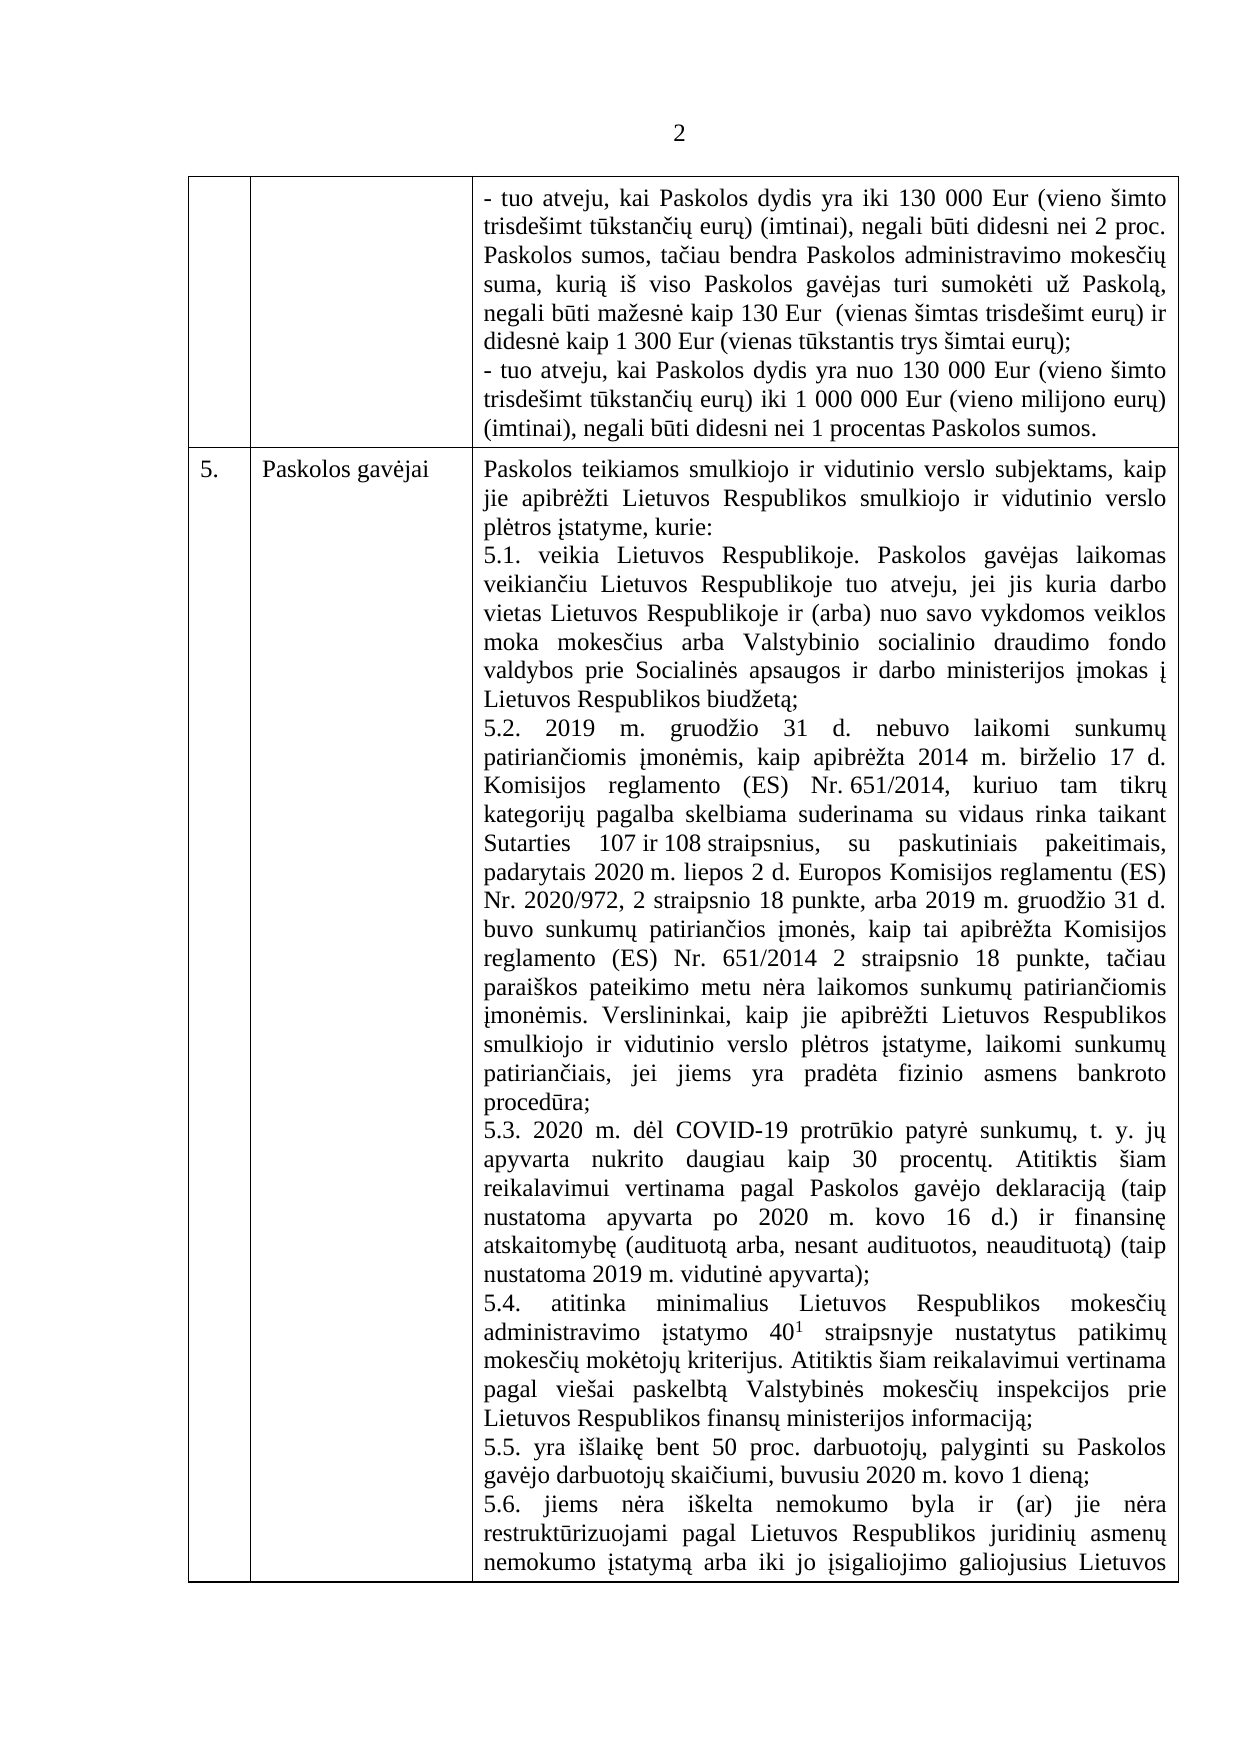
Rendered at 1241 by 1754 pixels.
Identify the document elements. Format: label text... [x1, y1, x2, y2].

table_cell [189, 177, 250, 447]
table_cell 5. [189, 448, 250, 1581]
table_cell Paskolos teikiamos smulkiojo ir vidutinio verslo subjektams, kaip jie apibrėžti Lietuvos Respublikos smulkiojo ir vidutinio verslo plėtros įstatyme, kurie: 5.1. veikia Lietuvos Respublikoje. Paskolos gavėjas laikomas veikiančiu Lietuvos Respublikoje tuo atveju, jei jis kuria darbo vietas Lietuvos Respublikoje ir (arba) nuo savo vykdomos veiklos moka mokesčius arba Valstybinio socialinio draudimo fondo valdybos prie Socialinės apsaugos ir darbo ministerijos įmokas į Lietuvos Respublikos biudžetą; 5.2. 2019 m. gruodžio 31 d. nebuvo laikomi sunkumų patiriančiomis įmonėmis, kaip apibrėžta 2014 m. birželio 17 d. Komisijos reglamento (ES) Nr. 651/2014, kuriuo tam tikrų kategorijų pagalba skelbiama suderinama su vidaus rinka taikant Sutarties 107 ir 108 straipsnius, su paskutiniais pakeitimais, padarytais 2020 m. liepos 2 d. Europos Komisijos reglamentu (ES) Nr. 2020/972, 2 straipsnio 18 punkte, arba 2019 m. gruodžio 31 d. buvo sunkumų patiriančios įmonės, kaip tai apibrėžta Komisijos reglamento (ES) Nr. 651/2014 2 straipsnio 18 punkte, tačiau paraiškos pateikimo metu nėra laikomos sunkumų patiriančiomis įmonėmis. Verslininkai, kaip jie apibrėžti Lietuvos Respublikos smulkiojo ir vidutinio verslo plėtros įstatyme, laikomi sunkumų patiriančiais, jei jiems yra pradėta fizinio asmens bankroto procedūra; 5.3. 2020 m. dėl COVID-19 protrūkio patyrė sunkumų, t. y. jų apyvarta nukrito daugiau kaip 30 procentų. Atitiktis šiam reikalavimui vertinama pagal Paskolos gavėjo deklaraciją (taip nustatoma apyvarta po 2020 m. kovo 16 d.) ir finansinę atskaitomybę (audituotą arba, nesant audituotos, neaudituotą) (taip nustatoma 2019 m. vidutinė apyvarta); 5.4. atitinka minimalius Lietuvos Respublikos mokesčių administravimo įstatymo 401 straipsnyje nustatytus patikimų mokesčių mokėtojų kriterijus. Atitiktis šiam reikalavimui vertinama pagal viešai paskelbtą Valstybinės mokesčių inspekcijos prie Lietuvos Respublikos finansų ministerijos informaciją; 5.5. yra išlaikę bent 50 proc. darbuotojų, palyginti su Paskolos gavėjo darbuotojų skaičiumi, buvusiu 2020 m. kovo 1 dieną; 5.6. jiems nėra iškelta nemokumo byla ir (ar) jie nėra restruktūrizuojami pagal Lietuvos Respublikos juridinių asmenų nemokumo įstatymą arba iki jo įsigaliojimo galiojusius Lietuvos [473, 448, 1178, 1581]
table_cell [251, 177, 472, 447]
table_cell Paskolos gavėjai [251, 448, 472, 1581]
table_cell - tuo atveju, kai Paskolos dydis yra iki 130 000 Eur (vieno šimto trisdešimt tūkstančių eurų) (imtinai), negali būti didesni nei 2 proc. Paskolos sumos, tačiau bendra Paskolos administravimo mokesčių suma, kurią iš viso Paskolos gavėjas turi sumokėti už Paskolą, negali būti mažesnė kaip 130 Eur (vienas šimtas trisdešimt eurų) ir didesnė kaip 1 300 Eur (vienas tūkstantis trys šimtai eurų); - tuo atveju, kai Paskolos dydis yra nuo 130 000 Eur (vieno šimto trisdešimt tūkstančių eurų) iki 1 000 000 Eur (vieno milijono eurų) (imtinai), negali būti didesni nei 1 procentas Paskolos sumos. [473, 177, 1178, 447]
